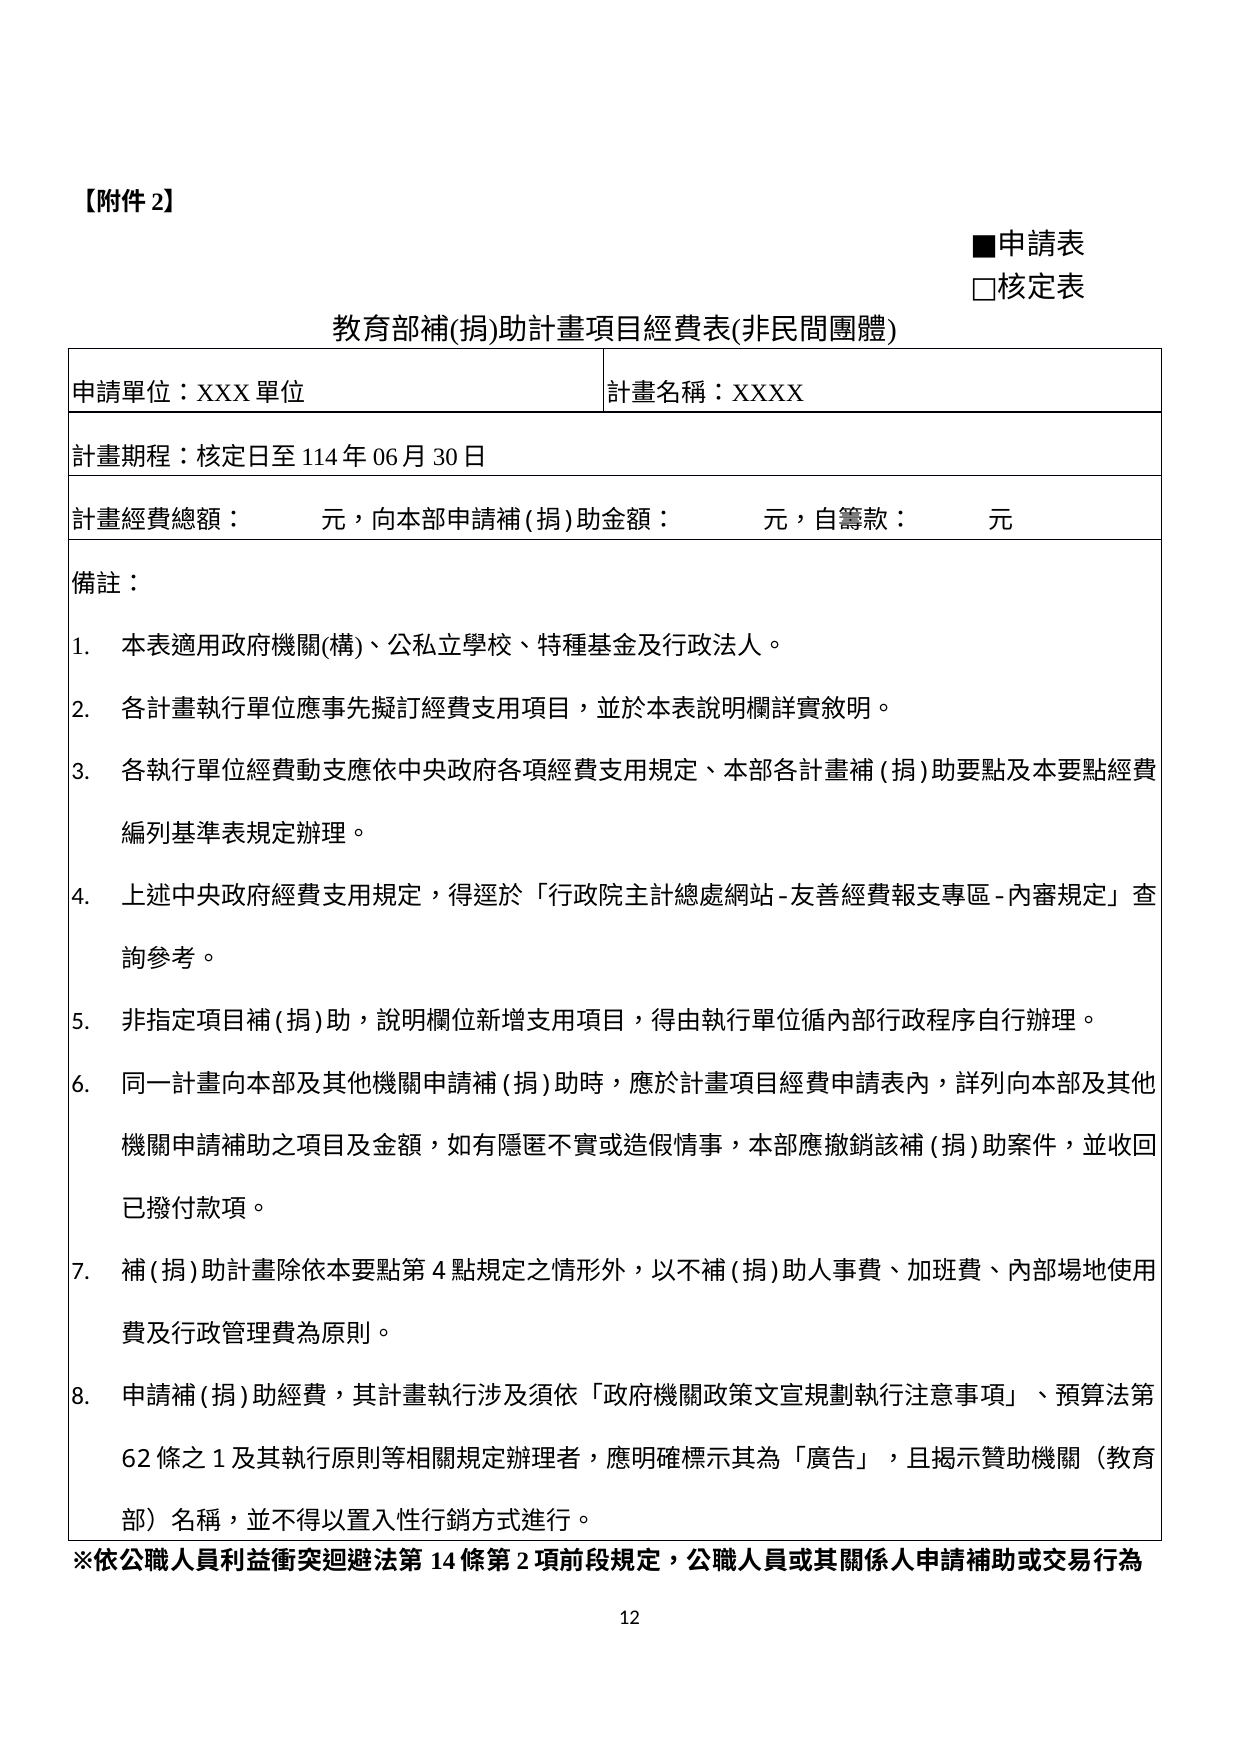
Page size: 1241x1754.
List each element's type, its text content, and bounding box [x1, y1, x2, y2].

table_header 【附件2】 [68, 158, 378, 221]
table_header [561, 158, 702, 221]
text ※依公職人員利益衝突迴避法第14條第2項前段規定，公職人員或其關係人申請補助或交易行為 [73, 1541, 1146, 1577]
table_cell [499, 221, 551, 306]
table_cell 計畫名稱：XXXX [604, 349, 1161, 411]
table_cell [373, 221, 499, 306]
table_cell 教育部補(捐)助計畫項目經費表(非民間團體) [68, 306, 1161, 348]
table_header [1073, 158, 1161, 221]
table_header [378, 158, 492, 221]
table_cell 申請單位：XXX單位 [69, 349, 603, 411]
table_cell [551, 221, 709, 306]
table_cell [243, 221, 373, 306]
table_header [492, 158, 561, 221]
table_header [702, 158, 1073, 221]
table_cell 備註： 本表適用政府機關(構)、公私立學校、特種基金及行政法人。 各計畫執行單位應事先擬訂經費支用項目，並於本表說明欄詳實敘明。 各執行單位經費動支應依中央政府各項經費支用規定、本部各計畫補(捐)助要點及本要點經費編列基準表規定辦理。 上述中央政府經費支用規定，得逕於「行政院主計總處網站-友善經費報支專區-內審規定」查詢參考。 非指定項目補(捐)助，說明欄位新增支用項目，得由執行單位循內部行政程序自行辦理。 同一計畫向本部及其他機關申請補(捐)助時，應於計畫項目經費申請表內，詳列向本部及其他機關申請補助之項目及金額，如有隱匿不實或造假情事，本部應撤銷該補(捐)助案件，並收回已撥付款項。 補(捐)助計畫除依本要點第4點規定之情形外，以不補(捐)助人事費、加班費、內部場地使用費及行政管理費為原則。 申請補(捐)助經費，其計畫執行涉及須依「政府機關政策文宣規劃執行注意事項」、預算法第62條之1及其執行原則等相關規定辦理者，應明確標示其為「廣告」，且揭示贊助機關（教育部）名稱，並不得以置入性行銷方式進行。 [69, 540, 1161, 1539]
table_cell 計畫期程：核定日至114年06月30日 [69, 413, 1161, 475]
table_cell [68, 221, 243, 306]
table_cell ■申請表 □核定表 [709, 221, 1161, 306]
table_cell 計畫經費總額： 元，向本部申請補(捐)助金額： 元，自籌款： 元 [69, 476, 1161, 538]
